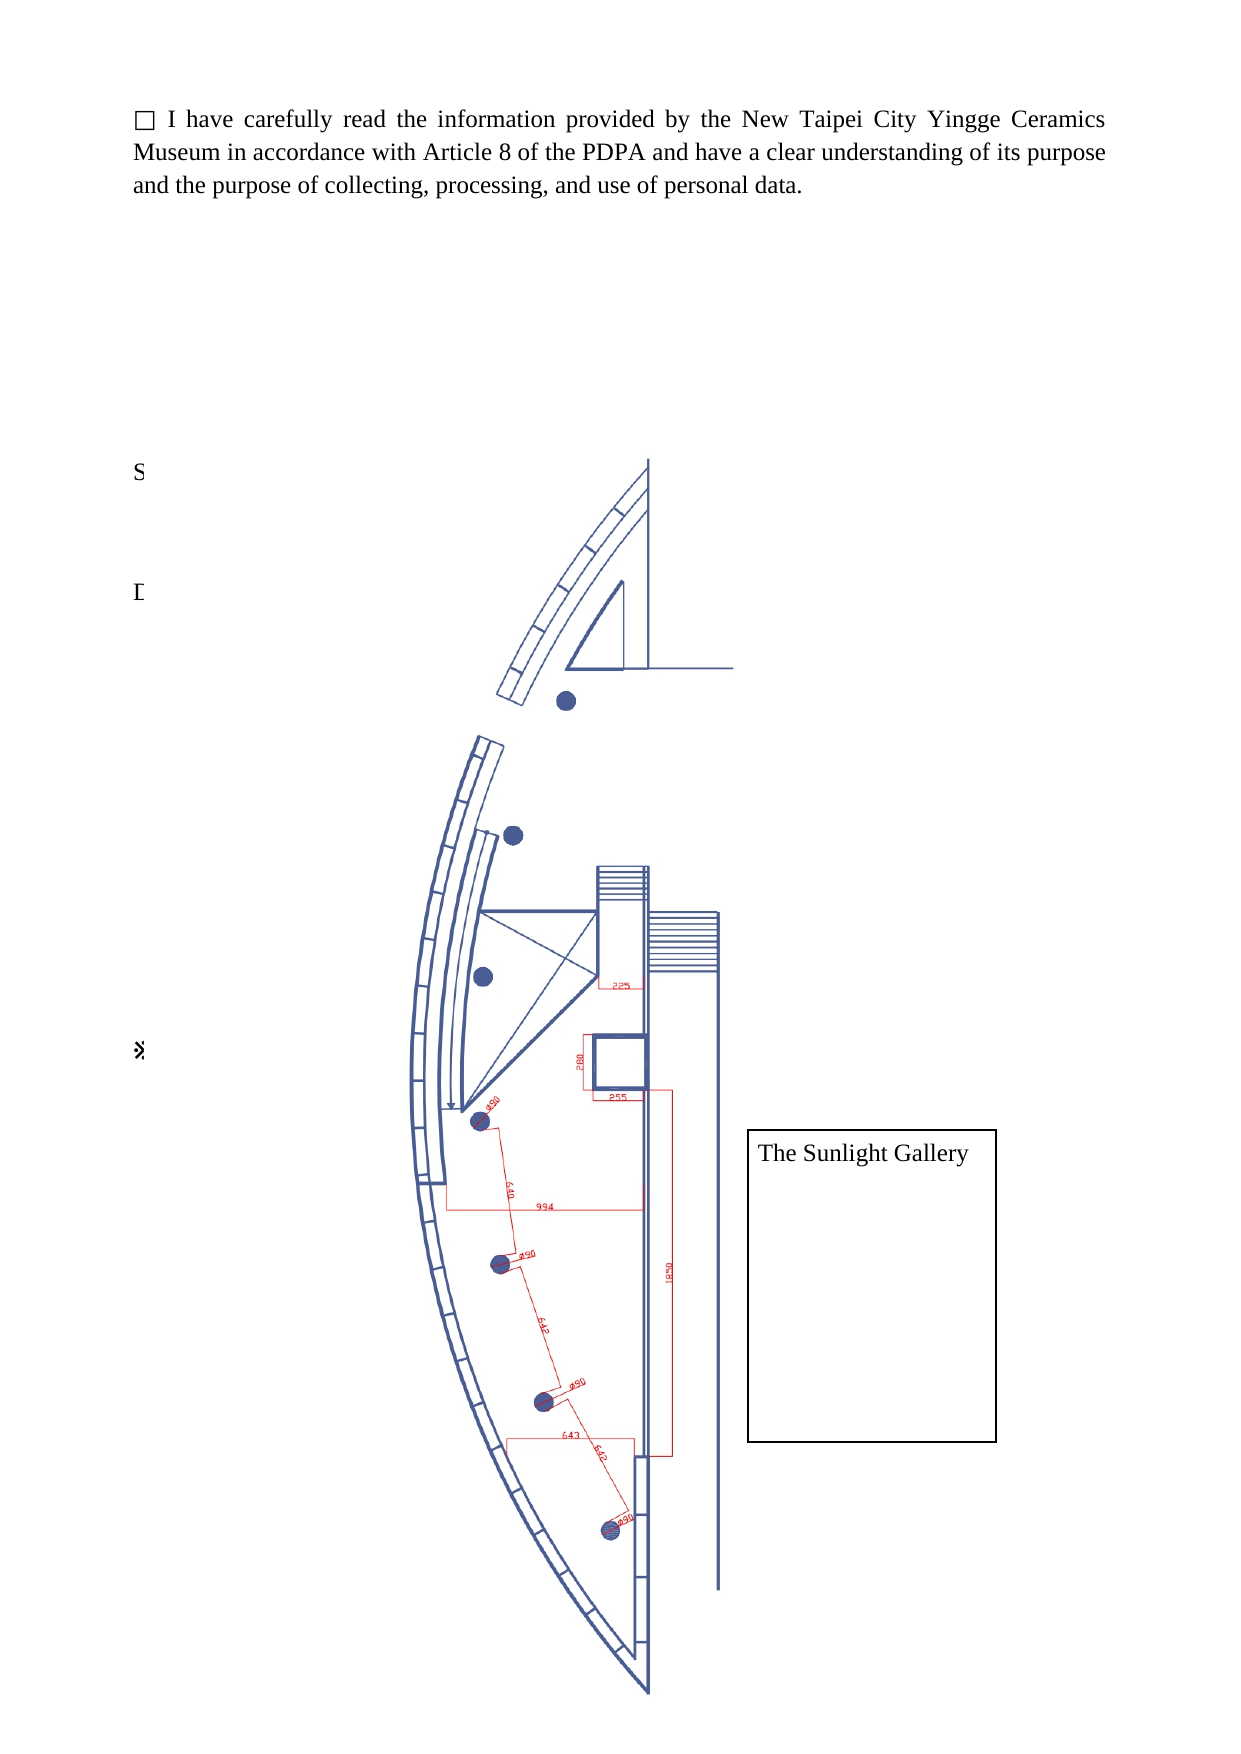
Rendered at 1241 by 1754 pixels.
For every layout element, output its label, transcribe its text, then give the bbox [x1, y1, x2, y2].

text Date： [133, 567, 143, 609]
text Signature： [1097, 447, 1107, 488]
text Signature： [133, 447, 143, 488]
text The Sunlight Gallery [758, 1139, 986, 1167]
picture [143, 405, 1097, 1754]
text Date： [1097, 567, 1107, 609]
text □ I have carefully read the information provided by the New Taipei City Yingge Ceramics Museum in accordance with Article 8 of the PDPA and have a clear understanding of its purpose and the purpose of collecting, processing, and use of personal data. [133, 100, 1107, 200]
